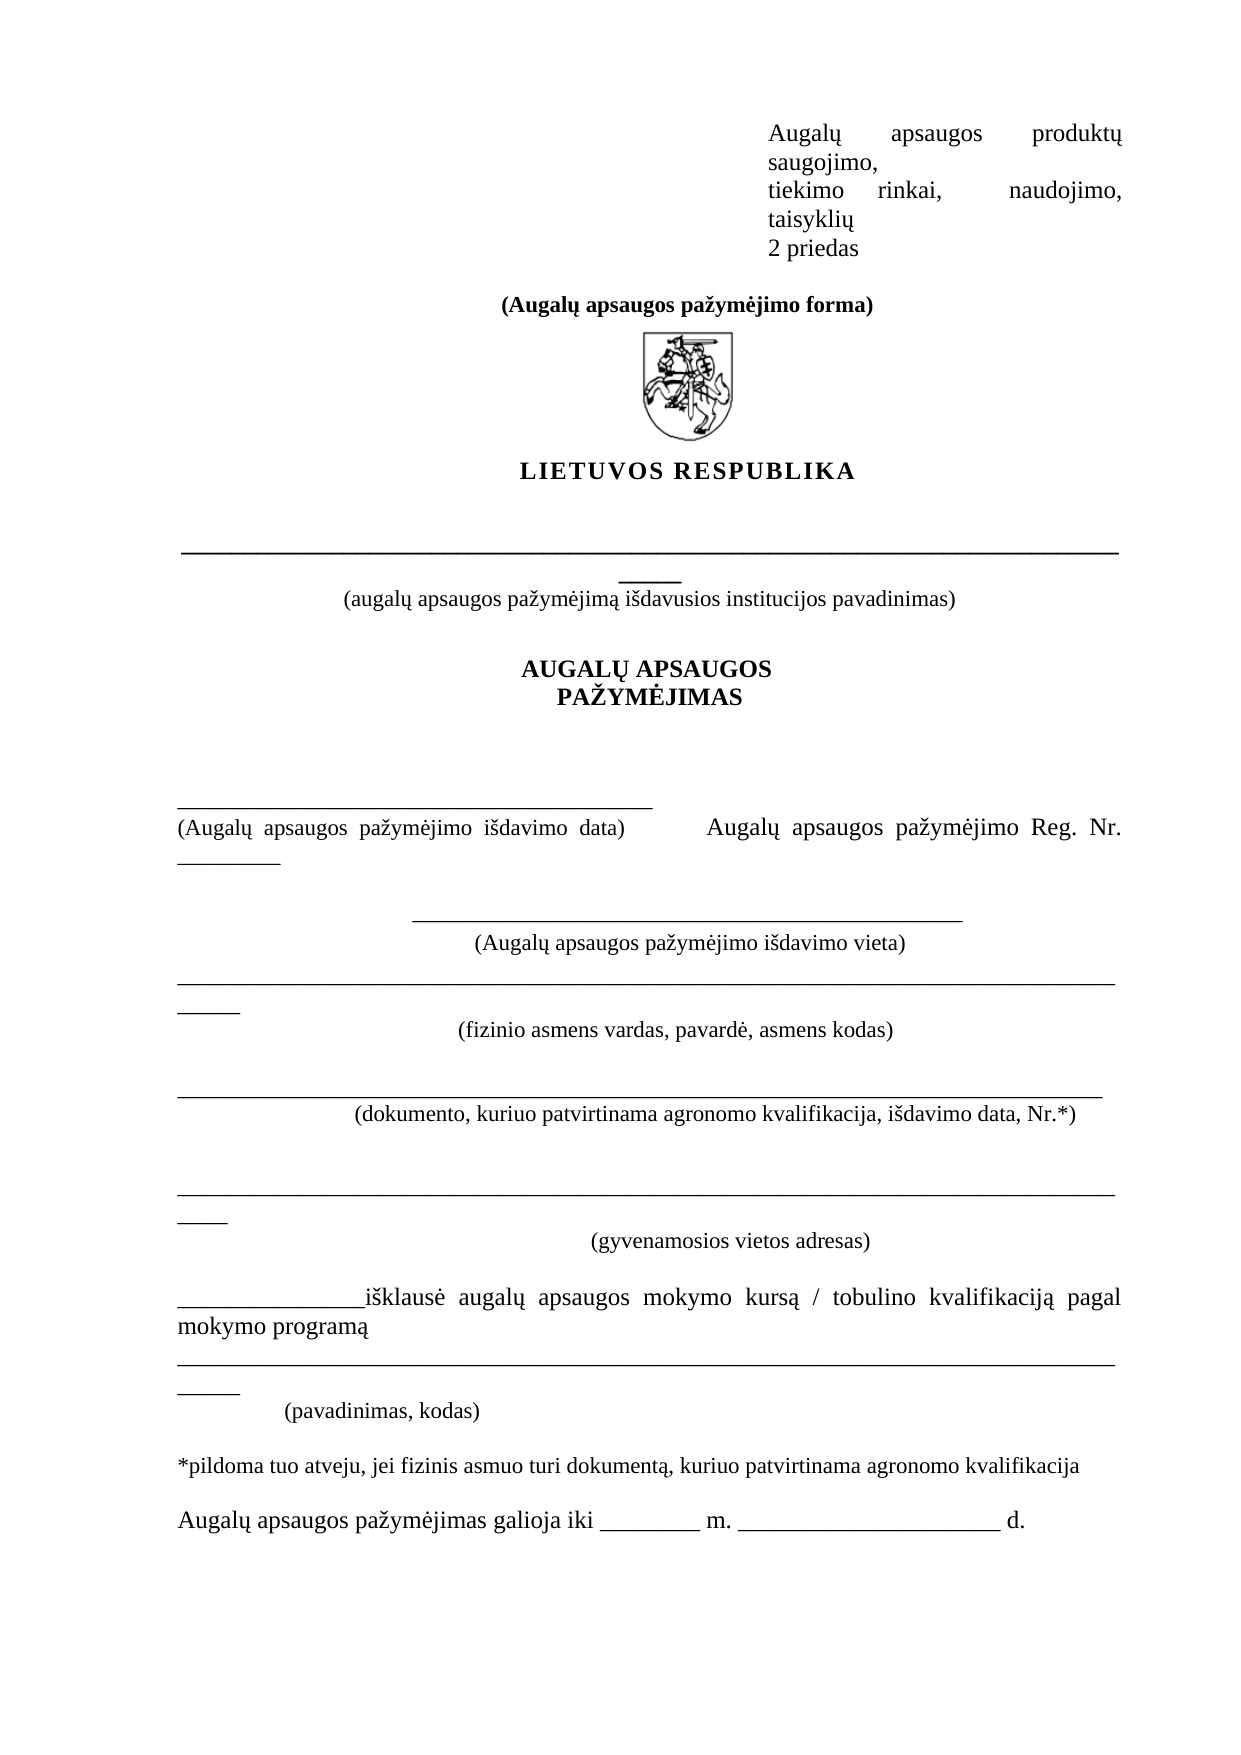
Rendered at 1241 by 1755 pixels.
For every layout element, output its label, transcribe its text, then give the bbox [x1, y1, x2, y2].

subtitle PAŽYMĖJIMAS [177, 682, 1122, 711]
text (gyvenamosios vietos adresas) [327, 1227, 1122, 1254]
text (Augalų apsaugos pažymėjimo forma) [177, 291, 1122, 317]
text (dokumento, kuriuo patvirtinama agronomo kvalifikacija, išdavimo data, Nr.*) [177, 1100, 1122, 1127]
text *pildoma tuo atveju, jei fizinis asmuo turi dokumentą, kuriuo patvirtinama agronomo kvalifikacija [177, 1452, 1122, 1479]
text LIETUVOS RESPUBLIKA [177, 456, 1122, 485]
text _______________išklausė augalų apsaugos mokymo kursą / tobulino kvalifikaciją pagal mokymo programą [177, 1282, 1122, 1340]
text (Augalų apsaugos pažymėjimo išdavimo data) Augalų apsaugos pažymėjimo Reg. Nr. _________ [177, 812, 1122, 867]
text ________________________________________________________________________________ [177, 1340, 1122, 1397]
text ____________________________________________ [177, 896, 1122, 924]
text _______________________________________________________________________________ [177, 1170, 1122, 1227]
text (augalų apsaugos pažymėjimą išdavusios institucijos pavadinimas) [177, 586, 1122, 612]
text (fizinio asmens vardas, pavardė, asmens kodas) [177, 1016, 1122, 1043]
text ________________________________________________________________________________ [177, 959, 1122, 1016]
text ______________________________________ [177, 783, 1122, 812]
text tiekimo rinkai, naudojimo, taisyklių [768, 176, 1122, 233]
subtitle Augalų apsaugos [177, 654, 1122, 682]
text (pavadinimas, kodas) [177, 1397, 1122, 1424]
text Augalų apsaugos pažymėjimas galioja iki ________ m. _____________________ d. [177, 1505, 1122, 1534]
text (Augalų apsaugos pažymėjimo išdavimo vieta) [177, 929, 1122, 955]
text __________________________________________________________________________ [177, 1072, 1122, 1100]
text Augalų apsaugos produktų saugojimo, [768, 118, 1122, 176]
text 2 priedas [768, 233, 1122, 262]
subtitle ________________________________________________________________________________ [177, 528, 1122, 586]
